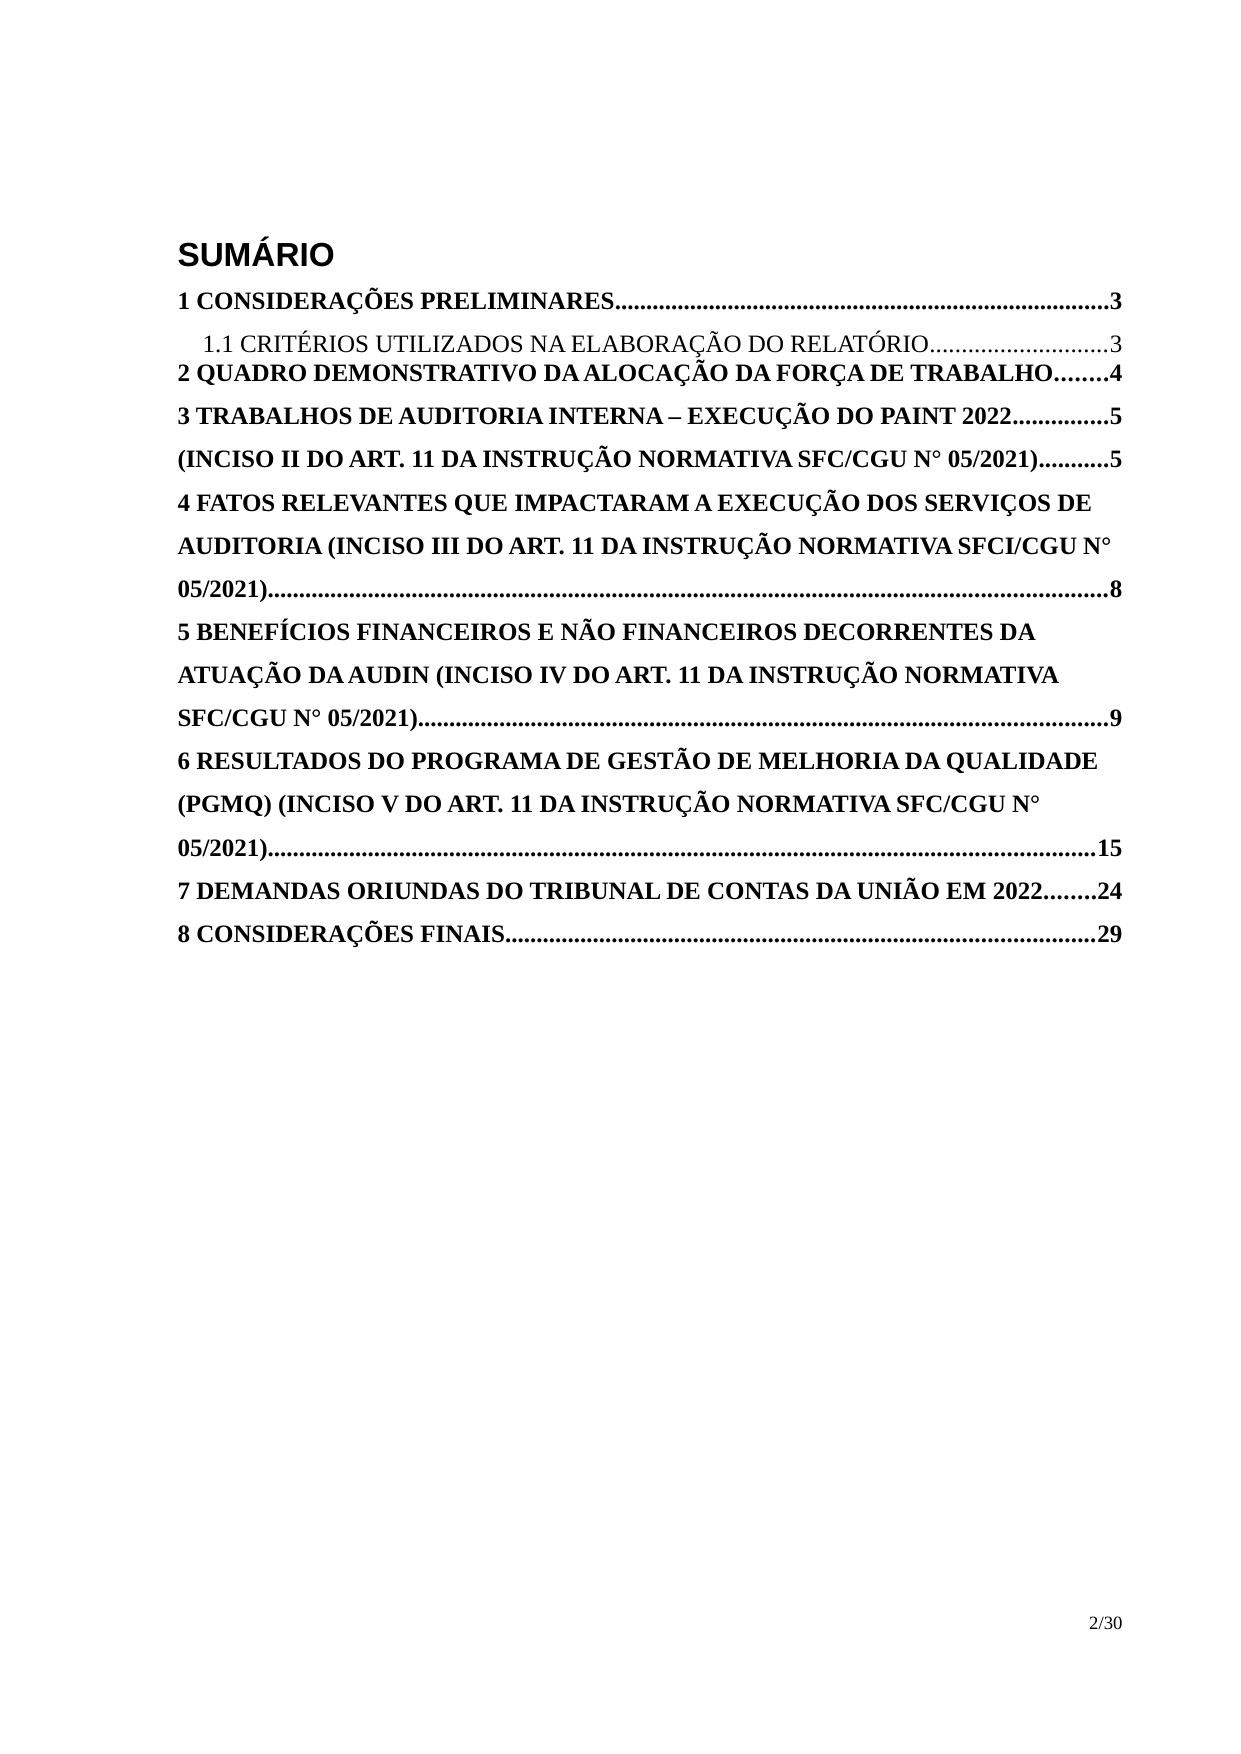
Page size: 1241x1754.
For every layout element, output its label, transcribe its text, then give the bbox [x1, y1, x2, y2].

text 1 CONSIDERAÇÕES PRELIMINARES 3 [177, 286, 1122, 315]
text 1.1 CRITÉRIOS UTILIZADOS NA ELABORAÇÃO DO RELATÓRIO 3 [202, 329, 1122, 358]
text 4 FATOS RELEVANTES QUE IMPACTARAM A EXECUÇÃO DOS SERVIÇOS DE AUDITORIA (INCISO III DO ART. 11 DA INSTRUÇÃO NORMATIVA SFCI/CGU N° 05/2021) 8 [177, 488, 1122, 603]
text 5 BENEFÍCIOS FINANCEIROS E NÃO FINANCEIROS DECORRENTES DA ATUAÇÃO DA AUDIN (INCISO IV DO ART. 11 DA INSTRUÇÃO NORMATIVA SFC/CGU N° 05/2021) 9 [177, 617, 1122, 732]
text 6 RESULTADOS DO PROGRAMA DE GESTÃO DE MELHORIA DA QUALIDADE (PGMQ) (INCISO V DO ART. 11 DA INSTRUÇÃO NORMATIVA SFC/CGU N° 05/2021) 15 [177, 746, 1122, 861]
text (INCISO II DO ART. 11 DA INSTRUÇÃO NORMATIVA SFC/CGU N° 05/2021) 5 [177, 444, 1122, 473]
text 8 CONSIDERAÇÕES FINAIS 29 [177, 919, 1122, 948]
text 2 QUADRO DEMONSTRATIVO DA ALOCAÇÃO DA FORÇA DE TRABALHO 4 [177, 358, 1122, 387]
text 3 TRABALHOS DE AUDITORIA INTERNA – EXECUÇÃO DO PAINT 2022 5 [177, 401, 1122, 430]
text 7 DEMANDAS ORIUNDAS DO TRIBUNAL DE CONTAS DA UNIÃO EM 2022 24 [177, 876, 1122, 904]
subtitle SUMÁRIO [177, 235, 1122, 274]
